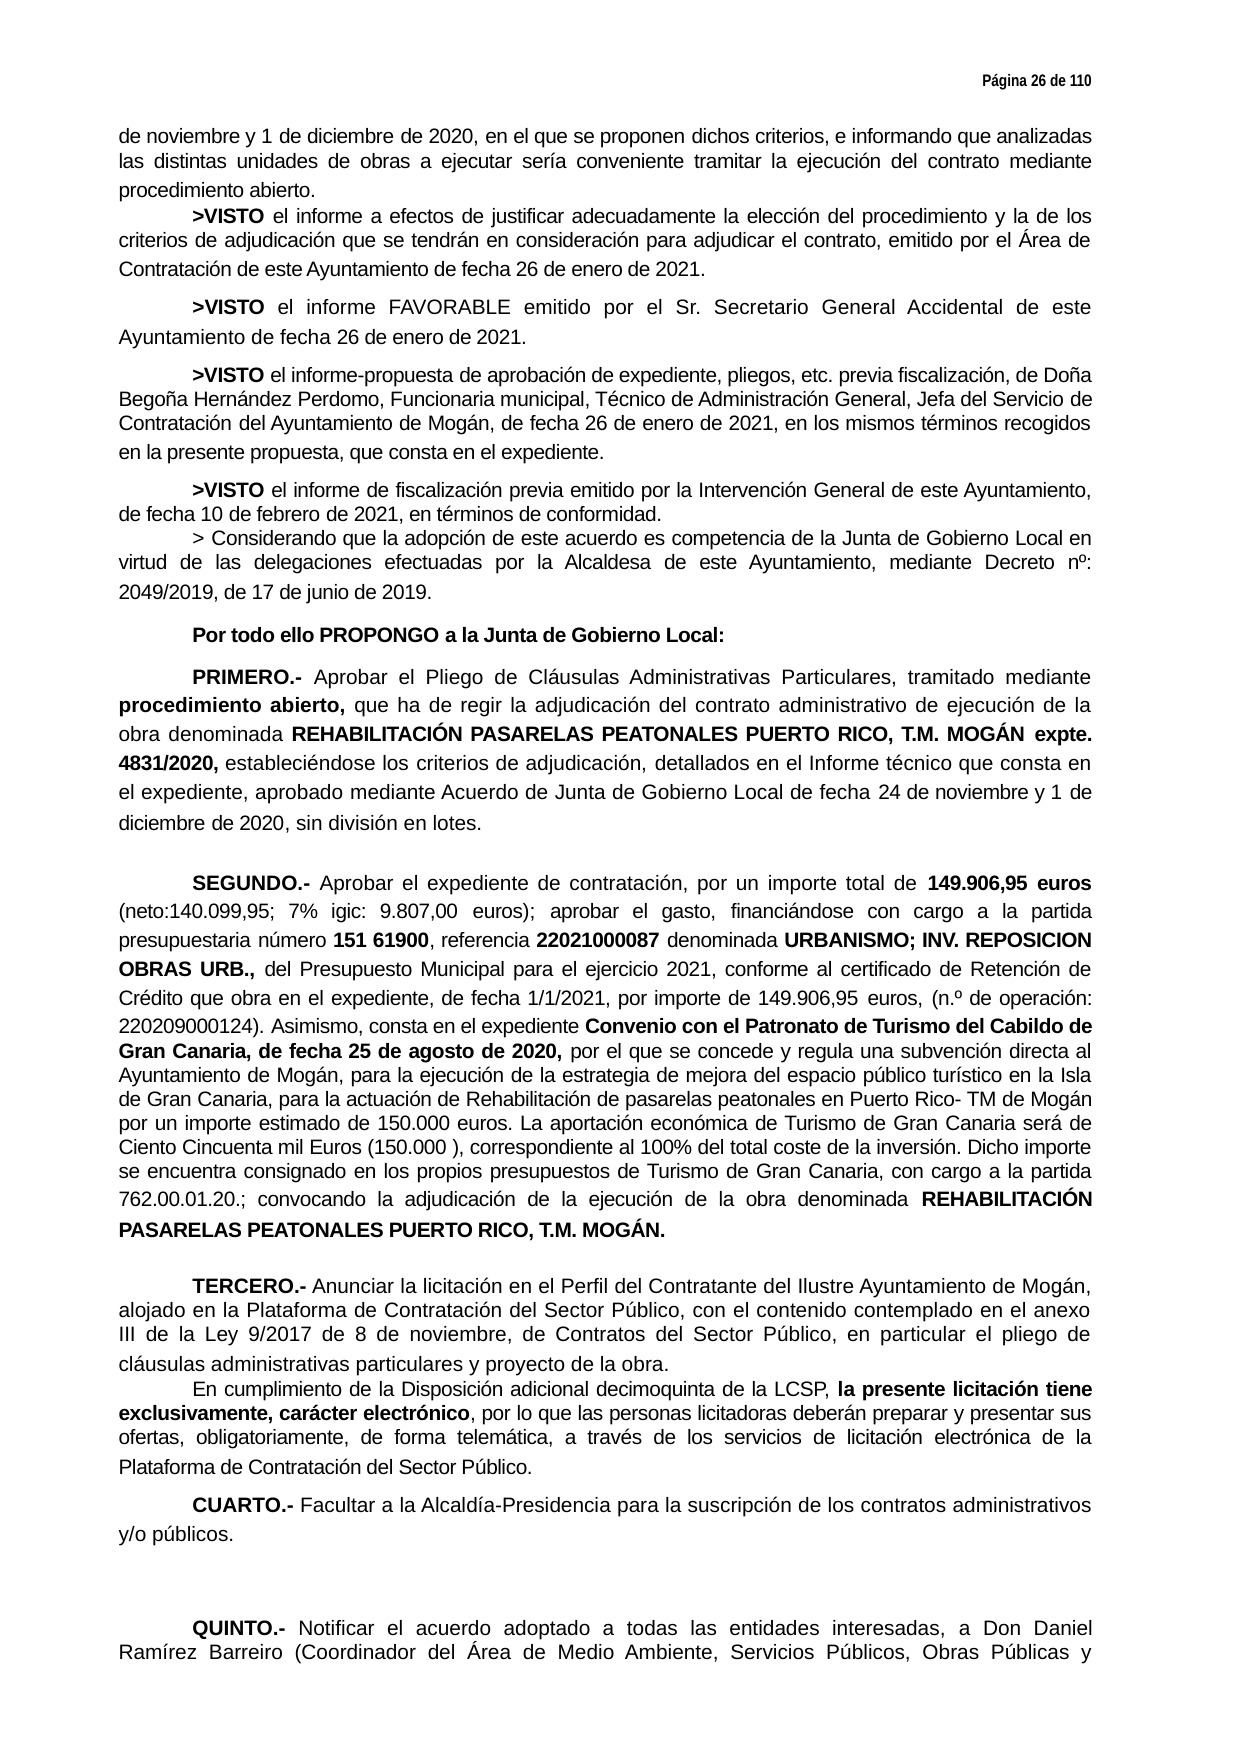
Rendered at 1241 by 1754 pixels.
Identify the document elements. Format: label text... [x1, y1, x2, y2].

text >VISTO el informe FAVORABLE emitido por el Sr. Secretario General Accidental de este Ayuntamiento de fecha 26 de enero de 2021. [118, 295, 1092, 350]
text >VISTO el informe-propuesta de aprobación de expediente, pliegos, etc. previa fiscalización, de Doña Begoña Hernández Perdomo, Funcionaria municipal, Técnico de Administración General, Jefa del Servicio de Contratación del Ayuntamiento de Mogán, de fecha 26 de enero de 2021, en los mismos términos recogidos en la presente propuesta, que consta en el expediente. [118, 362, 1092, 466]
text >VISTO el informe de fiscalización previa emitido por la Intervención General de este Ayuntamiento, de fecha 10 de febrero de 2021, en términos de conformidad. [118, 478, 1092, 526]
text En cumplimiento de la Disposición adicional decimoquinta de la LCSP, la presente licitación tiene exclusivamente, carácter electrónico, por lo que las personas licitadoras deberán preparar y presentar sus ofertas, obligatoriamente, de forma telemática, a través de los servicios de licitación electrónica de la Plataforma de Contratación del Sector Público. [118, 1377, 1092, 1480]
text CUARTO.- Facultar a la Alcaldía-Presidencia para la suscripción de los contratos administrativos y/o públicos. [118, 1493, 1092, 1548]
text Por todo ello PROPONGO a la Junta de Gobierno Local: [118, 617, 1092, 648]
text >VISTO el informe a efectos de justificar adecuadamente la elección del procedimiento y la de los criterios de adjudicación que se tendrán en consideración para adjudicar el contrato, emitido por el Área de Contratación de este Ayuntamiento de fecha 26 de enero de 2021. [118, 203, 1092, 283]
text de noviembre y 1 de diciembre de 2020, en el que se proponen dichos criterios, e informando que analizadas las distintas unidades de obras a ejecutar sería conveniente tramitar la ejecución del contrato mediante procedimiento abierto. [118, 120, 1092, 203]
text TERCERO.- Anunciar la licitación en el Perfil del Contratante del Ilustre Ayuntamiento de Mogán, alojado en la Plataforma de Contratación del Sector Público, con el contenido contemplado en el anexo III de la Ley 9/2017 de 8 de noviembre, de Contratos del Sector Público, en particular el pliego de cláusulas administrativas particulares y proyecto de la obra. [118, 1274, 1092, 1377]
text QUINTO.- Notificar el acuerdo adoptado a todas las entidades interesadas, a Don Daniel Ramírez Barreiro (Coordinador del Área de Medio Ambiente, Servicios Públicos, Obras Públicas y [118, 1616, 1092, 1664]
text PRIMERO.- Aprobar el Pliego de Cláusulas Administrativas Particulares, tramitado mediante procedimiento abierto, que ha de regir la adjudicación del contrato administrativo de ejecución de la obra denominada REHABILITACIÓN PASARELAS PEATONALES PUERTO RICO, T.M. MOGÁN expte. 4831/2020, estableciéndose los criterios de adjudicación, detallados en el Informe técnico que consta en el expediente, aprobado mediante Acuerdo de Junta de Gobierno Local de fecha 24 de noviembre y 1 de diciembre de 2020, sin división en lotes. [118, 661, 1092, 836]
text SEGUNDO.- Aprobar el expediente de contratación, por un importe total de 149.906,95 euros (neto:140.099,95; 7% igic: 9.807,00 euros); aprobar el gasto, financiándose con cargo a la partida presupuestaria número 151 61900, referencia 22021000087 denominada URBANISMO; INV. REPOSICION OBRAS URB., del Presupuesto Municipal para el ejercicio 2021, conforme al certificado de Retención de Crédito que obra en el expediente, de fecha 1/1/2021, por importe de 149.906,95 euros, (n.º de operación: 220209000124). Asimismo, consta en el expediente Convenio con el Patronato de Turismo del Cabildo de Gran Canaria, de fecha 25 de agosto de 2020, por el que se concede y regula una subvención directa al Ayuntamiento de Mogán, para la ejecución de la estrategia de mejora del espacio público turístico en la Isla de Gran Canaria, para la actuación de Rehabilitación de pasarelas peatonales en Puerto Rico- TM de Mogán por un importe estimado de 150.000 euros. La aportación económica de Turismo de Gran Canaria será de Ciento Cincuenta mil Euros (150.000 ), correspondiente al 100% del total coste de la inversión. Dicho importe se encuentra consignado en los propios presupuestos de Turismo de Gran Canaria, con cargo a la partida 762.00.01.20.; convocando la adjudicación de la ejecución de la obra denominada REHABILITACIÓN PASARELAS PEATONALES PUERTO RICO, T.M. MOGÁN. [118, 867, 1092, 1243]
text > Considerando que la adopción de este acuerdo es competencia de la Junta de Gobierno Local en virtud de las delegaciones efectuadas por la Alcaldesa de este Ayuntamiento, mediante Decreto nº: 2049/2019, de 17 de junio de 2019. [118, 526, 1092, 605]
